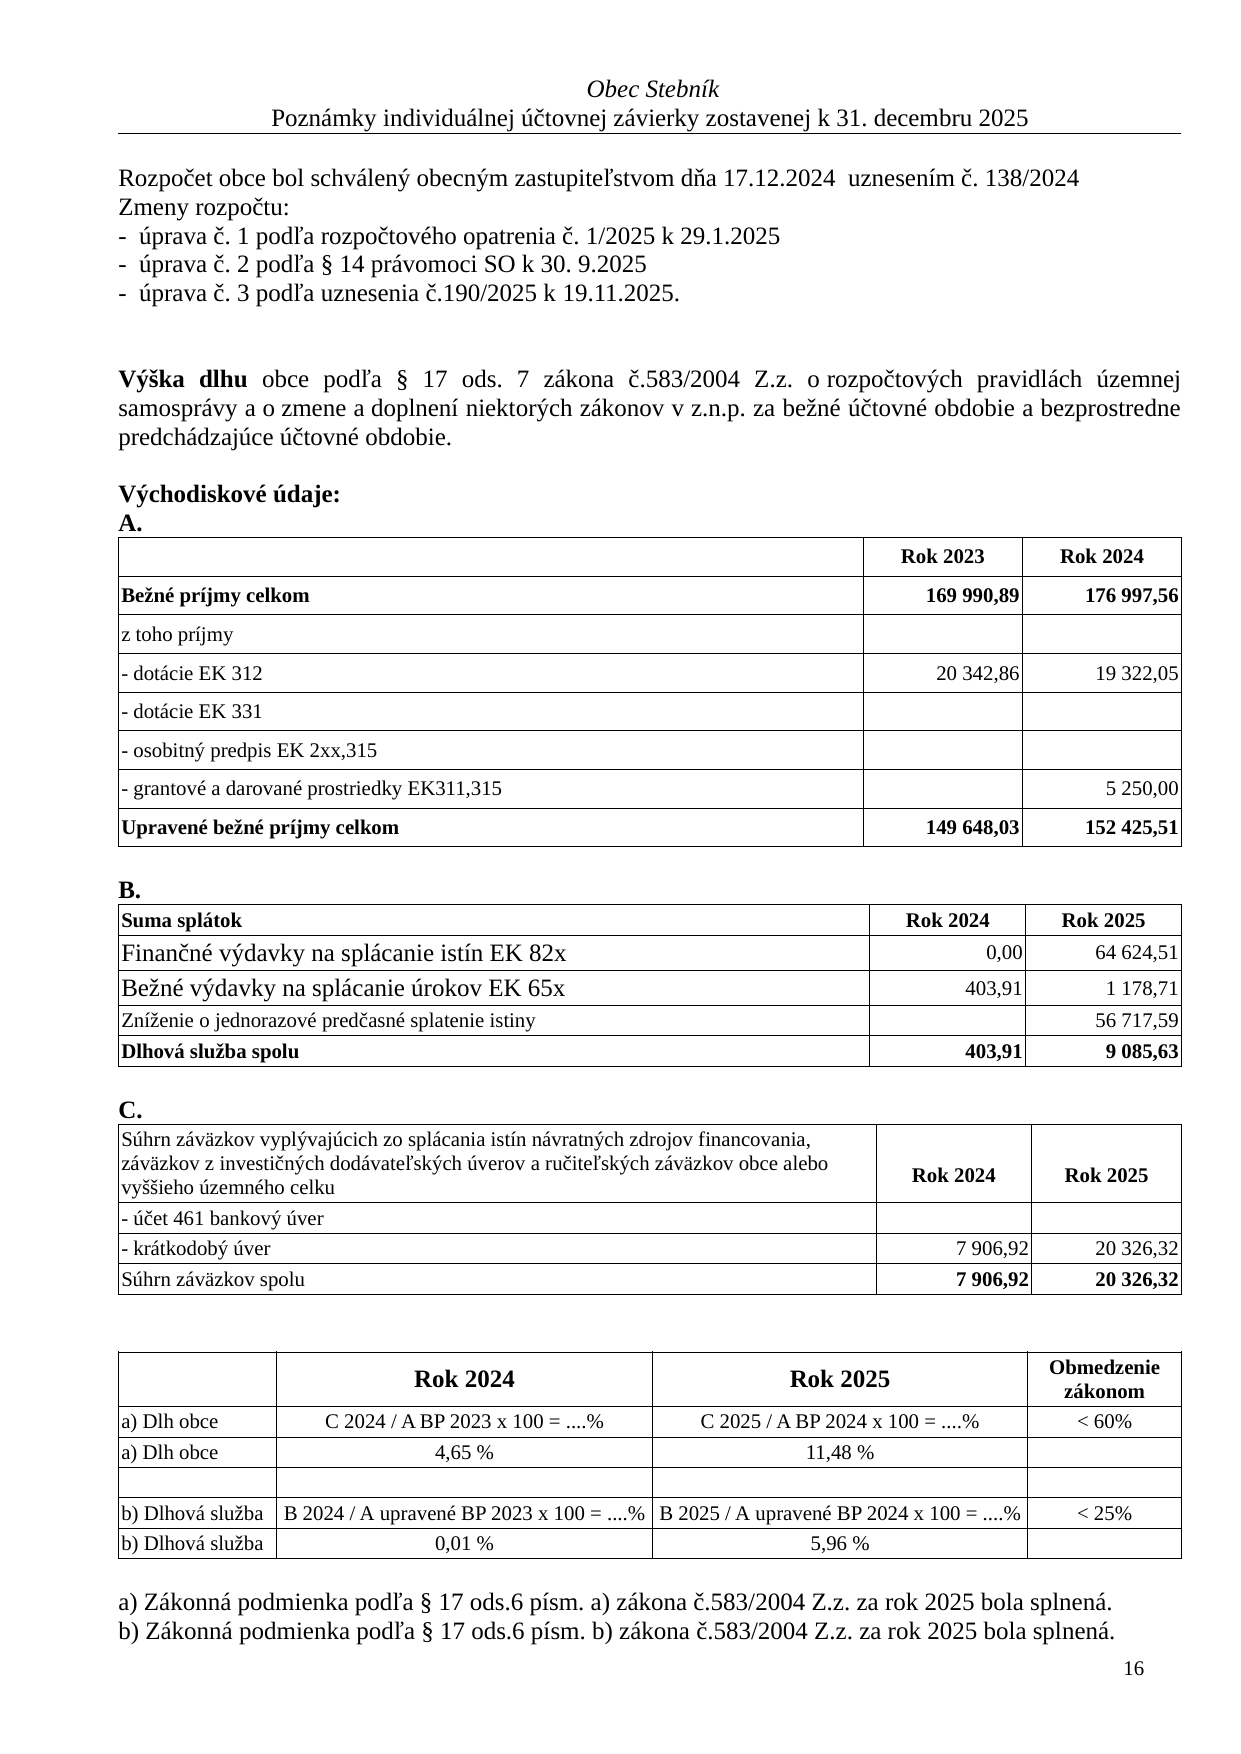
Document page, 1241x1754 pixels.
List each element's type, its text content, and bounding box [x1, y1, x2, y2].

table_cell < 25% [1028, 1498, 1181, 1528]
table_header Rok 2023 [864, 538, 1022, 576]
table_cell Bežné príjmy celkom [119, 577, 863, 614]
table_cell 9 085,63 [1026, 1036, 1181, 1066]
table_cell [1023, 731, 1181, 769]
table_header Suma splátok [119, 905, 869, 934]
table_cell Finančné výdavky na splácanie istín EK 82x [119, 936, 869, 970]
table_cell z toho príjmy [119, 615, 863, 653]
table_header Rok 2024 [870, 905, 1025, 934]
table_cell Upravené bežné príjmy celkom [119, 809, 863, 846]
table_cell 7 906,92 [877, 1264, 1031, 1293]
table_cell 4,65 % [277, 1438, 652, 1467]
text Výška dlhu obce podľa § 17 ods. 7 zákona č.583/2004 Z.z. o rozpočtových pravidlách územnej samosprávy a o zmene a doplnení niektorých zákonov v z.n.p. za bežné účtovné obdobie a bezprostredne predchádzajúce účtovné obdobie. [118, 364, 1181, 451]
table_cell - grantové a darované prostriedky EK311,315 [119, 770, 863, 807]
table_cell [864, 731, 1022, 769]
text - úprava č. 1 podľa rozpočtového opatrenia č. 1/2025 k 29.1.2025 [118, 221, 1181, 249]
table_cell Bežné výdavky na splácanie úrokov EK 65x [119, 971, 869, 1005]
table_cell 149 648,03 [864, 809, 1022, 846]
table_header Rok 2024 [1023, 538, 1181, 576]
table_cell 20 326,32 [1032, 1234, 1181, 1263]
table_header Rok 2025 [1026, 905, 1181, 934]
table_cell B 2024 / A upravené BP 2023 x 100 = ....% [277, 1498, 652, 1528]
text Rozpočet obce bol schválený obecným zastupiteľstvom dňa 17.12.2024 uznesením č. 138/2024 [118, 163, 1181, 192]
table_cell 176 997,56 [1023, 577, 1181, 614]
table_cell 64 624,51 [1026, 936, 1181, 970]
table_cell 169 990,89 [864, 577, 1022, 614]
table_cell 19 322,05 [1023, 654, 1181, 692]
table_cell - dotácie EK 331 [119, 693, 863, 730]
table_cell 403,91 [870, 1036, 1025, 1066]
text C. [118, 1095, 1181, 1124]
table_cell Dlhová služba spolu [119, 1036, 869, 1066]
table_cell [864, 770, 1022, 807]
table_header Rok 2024 [877, 1125, 1031, 1202]
table_cell [653, 1468, 1027, 1497]
table_cell - účet 461 bankový úver [119, 1203, 876, 1233]
table_header Rok 2024 [277, 1353, 652, 1406]
table_cell - krátkodobý úver [119, 1234, 876, 1263]
table_cell [870, 1006, 1025, 1035]
table_cell [1023, 693, 1181, 730]
table_cell [864, 615, 1022, 653]
table_cell a) Dlh obce [119, 1407, 276, 1436]
table_cell [1028, 1438, 1181, 1467]
table_cell < 60% [1028, 1407, 1181, 1436]
table_cell 403,91 [870, 971, 1025, 1005]
table_cell [1028, 1468, 1181, 1497]
table_cell 5 250,00 [1023, 770, 1181, 807]
text A. [118, 508, 1181, 537]
text b) Zákonná podmienka podľa § 17 ods.6 písm. b) zákona č.583/2004 Z.z. za rok 2025 bola splnená. [118, 1616, 1181, 1645]
text - úprava č. 3 podľa uznesenia č.190/2025 k 19.11.2025. [118, 278, 1181, 307]
table_cell [1023, 615, 1181, 653]
table_header Rok 2025 [1032, 1125, 1181, 1202]
table_cell C 2024 / A BP 2023 x 100 = ....% [277, 1407, 652, 1436]
table_cell - dotácie EK 312 [119, 654, 863, 692]
table_cell C 2025 / A BP 2024 x 100 = ....% [653, 1407, 1027, 1436]
table_cell a) Dlh obce [119, 1438, 276, 1467]
table_cell 56 717,59 [1026, 1006, 1181, 1035]
text a) Zákonná podmienka podľa § 17 ods.6 písm. a) zákona č.583/2004 Z.z. za rok 2025 bola splnená. [118, 1587, 1181, 1616]
table_cell [864, 693, 1022, 730]
table_cell 152 425,51 [1023, 809, 1181, 846]
table_cell 1 178,71 [1026, 971, 1181, 1005]
table_cell 7 906,92 [877, 1234, 1031, 1263]
table_cell Zníženie o jednorazové predčasné splatenie istiny [119, 1006, 869, 1035]
table_header [119, 1353, 276, 1406]
table_header Súhrn záväzkov vyplývajúcich zo splácania istín návratných zdrojov financovania, záväzkov z investičných dodávateľských úverov a ručiteľských záväzkov obce alebo vyššieho územného celku [119, 1125, 876, 1202]
table_header Rok 2025 [653, 1353, 1027, 1406]
table_header [119, 538, 863, 576]
table_cell 20 326,32 [1032, 1264, 1181, 1293]
table_cell B 2025 / A upravené BP 2024 x 100 = ....% [653, 1498, 1027, 1528]
text Východiskové údaje: [118, 479, 1181, 508]
table_cell b) Dlhová služba [119, 1498, 276, 1528]
table_cell 20 342,86 [864, 654, 1022, 692]
table_cell 0,00 [870, 936, 1025, 970]
table_cell [119, 1468, 276, 1497]
table_cell 11,48 % [653, 1438, 1027, 1467]
table_cell Súhrn záväzkov spolu [119, 1264, 876, 1293]
text B. [118, 875, 1181, 904]
table_cell [877, 1203, 1031, 1233]
table_cell - osobitný predpis EK 2xx,315 [119, 731, 863, 769]
table_cell [277, 1468, 652, 1497]
table_cell 0,01 % [277, 1529, 652, 1558]
table_header Obmedzenie zákonom [1028, 1353, 1181, 1406]
table_cell [1032, 1203, 1181, 1233]
table_cell b) Dlhová služba [119, 1529, 276, 1558]
text Zmeny rozpočtu: [118, 192, 1181, 221]
text - úprava č. 2 podľa § 14 právomoci SO k 30. 9.2025 [118, 249, 1181, 278]
table_cell [1028, 1529, 1181, 1558]
table_cell 5,96 % [653, 1529, 1027, 1558]
